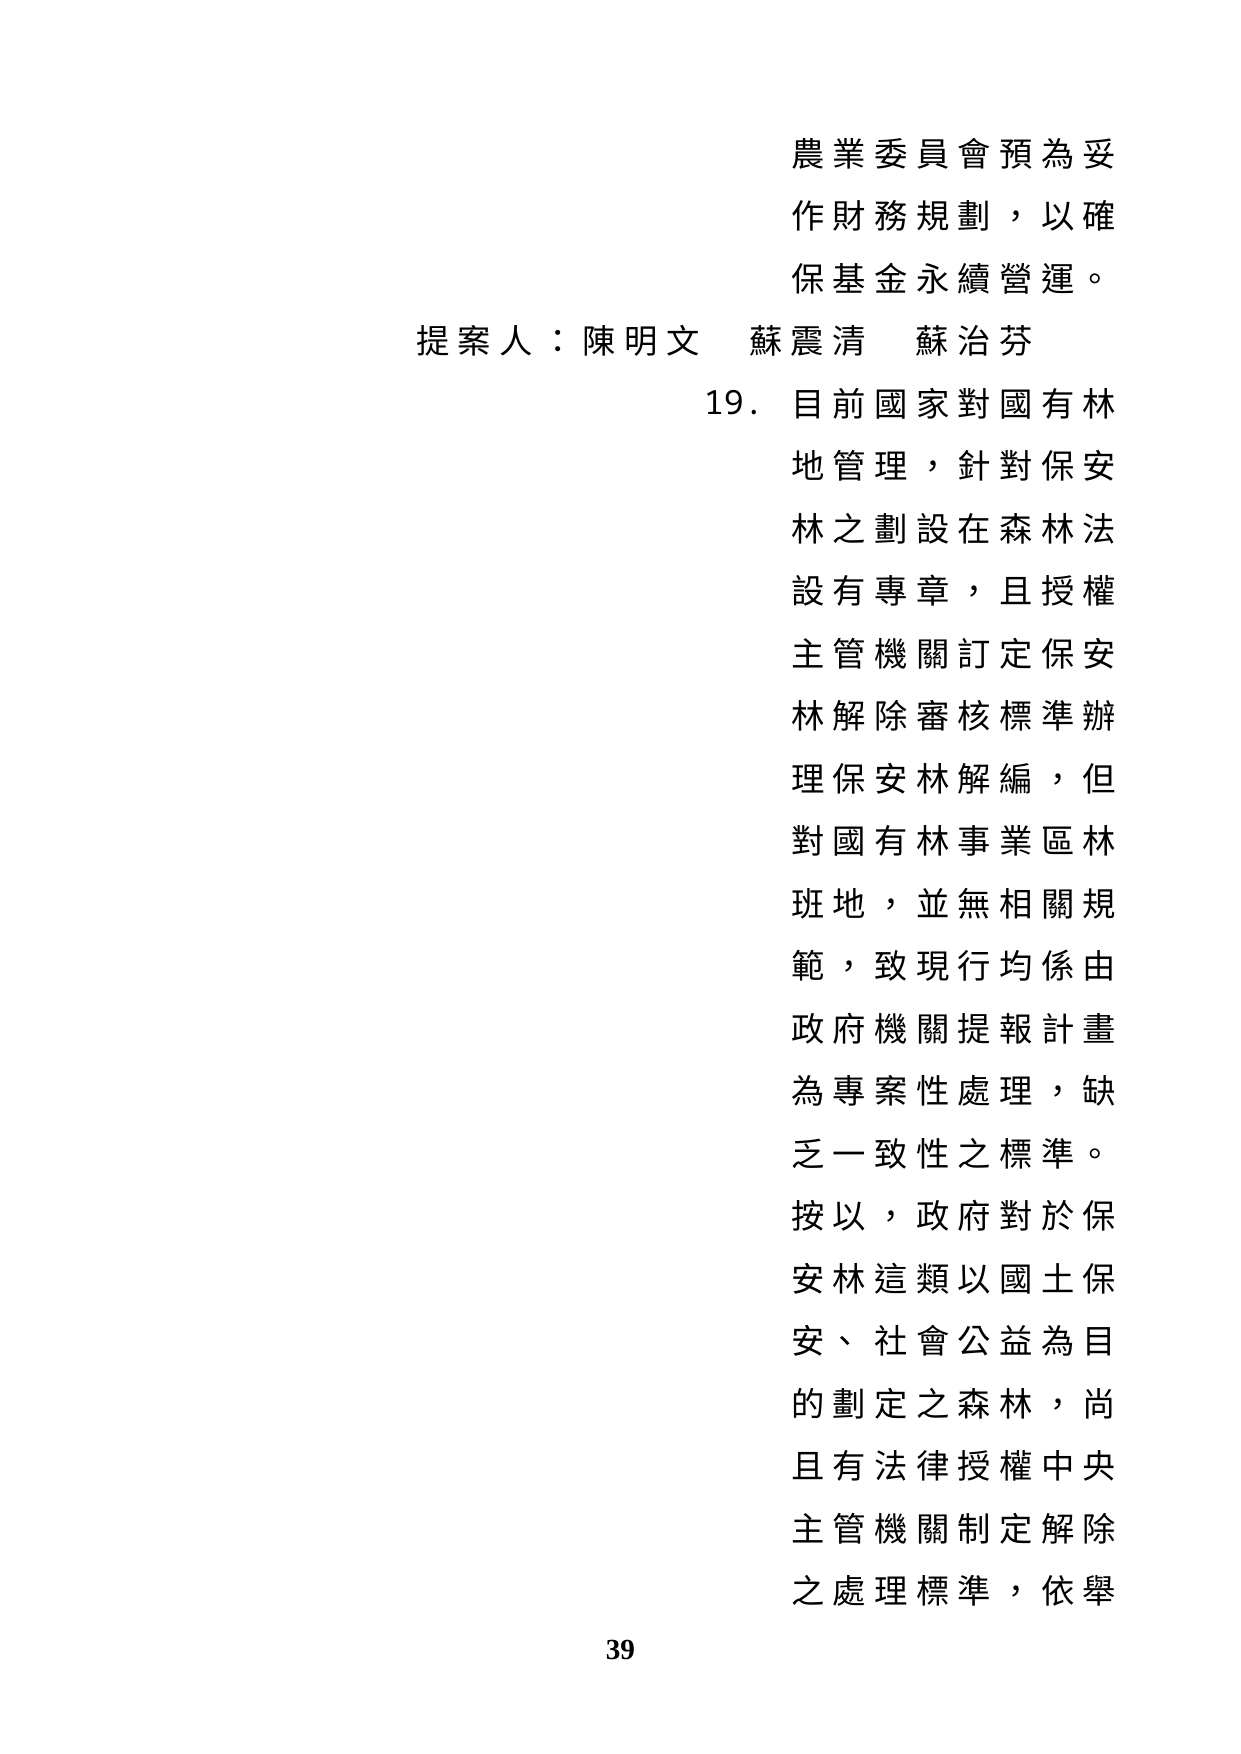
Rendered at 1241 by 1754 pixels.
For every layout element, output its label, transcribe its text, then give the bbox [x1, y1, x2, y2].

list 農業委員會預為妥作財務規劃，以確保基金永續營運。 [684, 110, 1120, 298]
text 提案人：陳明文 蘇震清 蘇治芬 [293, 298, 1120, 360]
list 目前國家對國有林地管理，針對保安林之劃設在森林法設有專章，且授權主管機關訂定保安林解除審核標準辦理保安林解編，但對國有林事業區林班地，並無相關規範，致現行均係由政府機關提報計畫為專案性處理，缺乏一致性之標準。按以，政府對於保安林這類以國土保安、社會公益為目的劃定之森林，尚且有法律授權中央主管機關制定解除之處理標準，依舉 [684, 360, 1120, 1610]
